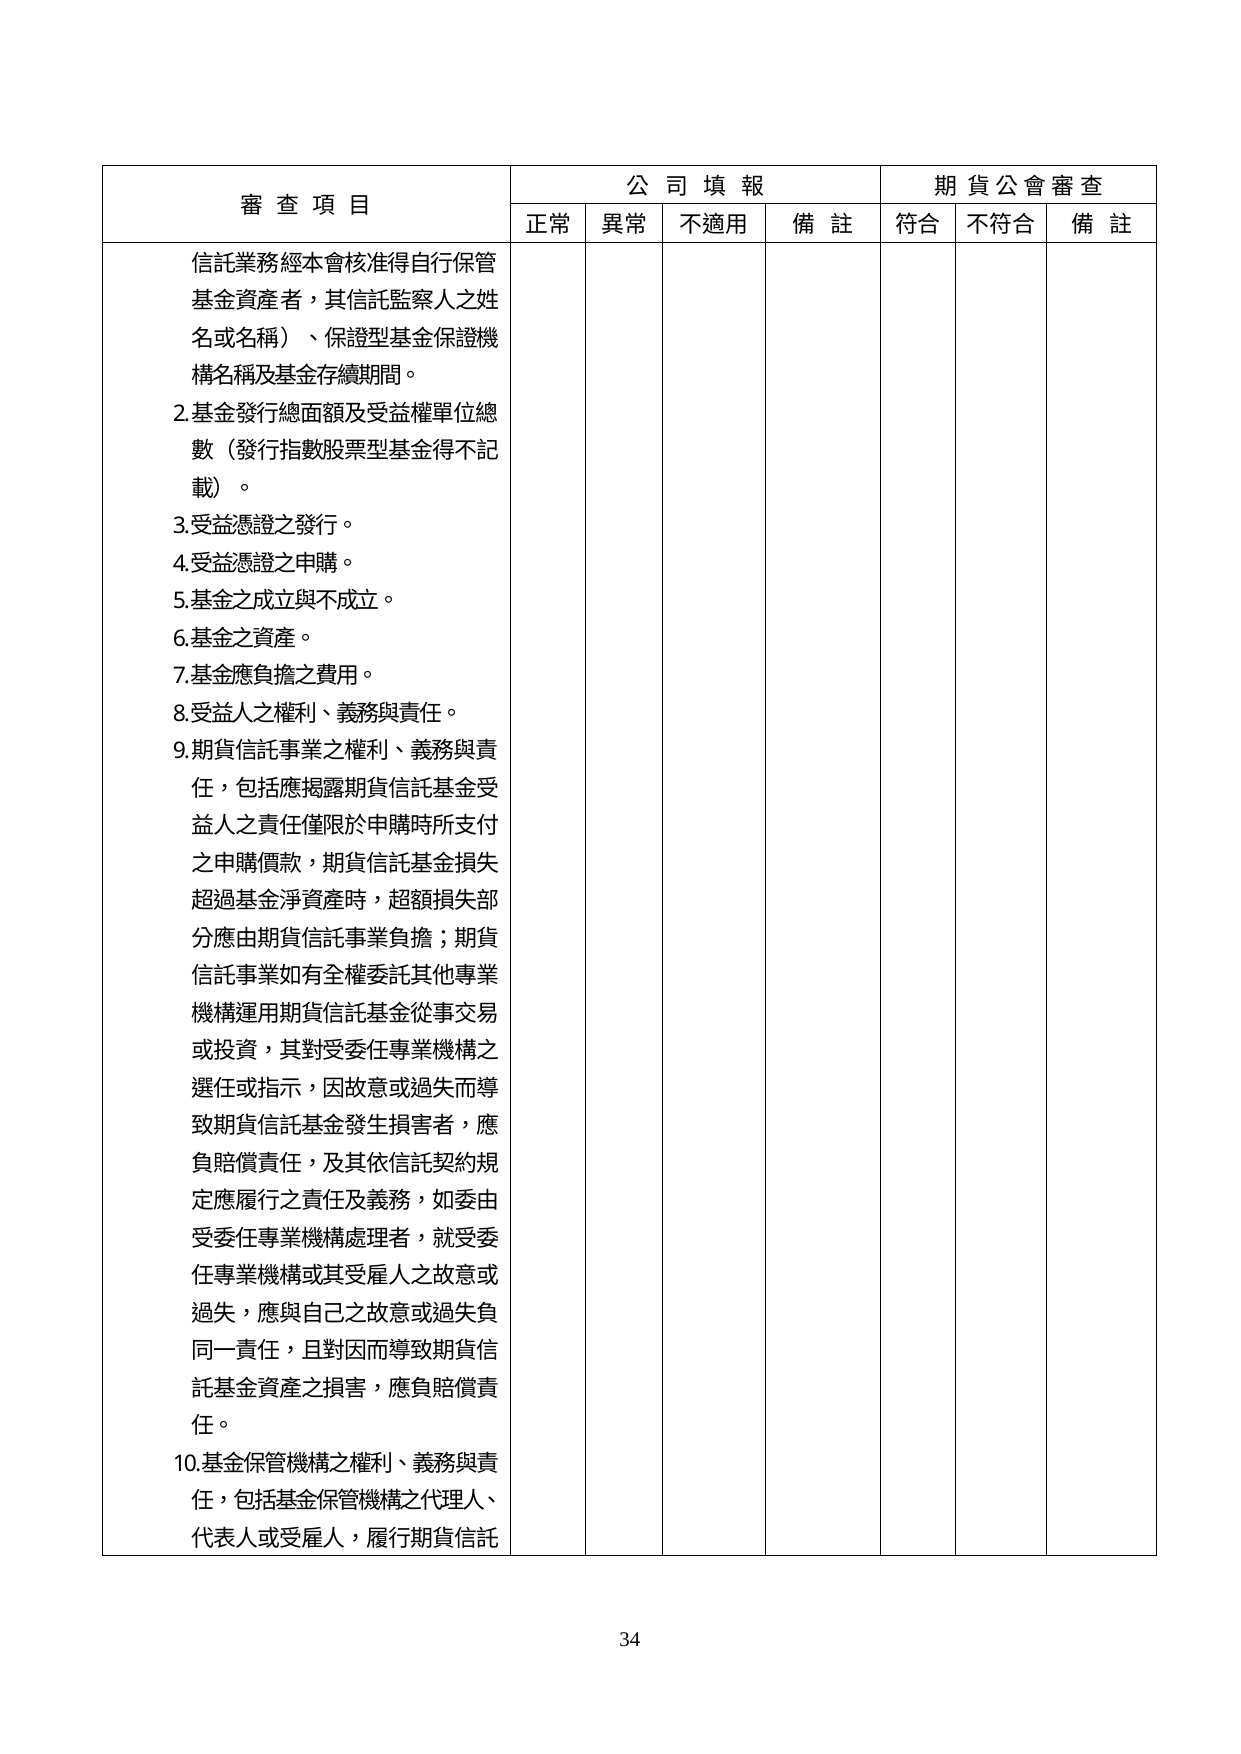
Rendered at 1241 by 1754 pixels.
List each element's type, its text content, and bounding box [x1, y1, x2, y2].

table_cell 異常 [586, 204, 662, 242]
table_header 期 貨 公 會 審 查 [881, 166, 1156, 203]
table_cell 【公開說明書】 ※下列資料應符合本會規定之格式 是否依期貨信託事業募集期貨信託基金公開說明書應行記載事項準則規定，於所編製公開說明書封面註明係申請用之稿本。 是否依期貨信託事業募集期貨信託基金公開說明書應行記載事項準則規定，記載下列事項： （一）編製目錄及頁次。 （二）封面依序刊印事項： 1.基金名稱（保本型基金應用括弧以不同顯著顏色標明保本比率及基金之類型(保證型或保護型)）；傘型基金應標明「傘型期貨信託基金」文字；指數股票型基金應標明「指數股票型期貨信託基金」文字。 2.基本交易及投資方針。 3.基金型態（例如開放式）。 4.基金投資國外地區者，註明「投資國外」。 5.基金以外幣計價者，註明本基金以______幣計價。 6.本次核准發行總面額（註：發行指數股票型基金得不記載）。 7.本次核准發行受益權單位數（註：發行指數股票型基金得不記載）。 8.保本型基金為保證型者，保證機構之名稱。 9.期貨信託事業之名稱。 10.以顯著方式刊印下列文字： （1）「本期貨信託基金經金融監督管理委員會核准，惟不表示本基金絕無風險。本期貨信託事業以往之經理績效不保證本基金之最低投資收益；本期貨信託事業除盡善良管理人之注意義務外，不負責本基金之盈虧，亦不保證最低之收益。」。 （2）「期貨信託基金從事之期貨交易具低保證金之財務槓桿特性，在可能產生極大利潤的同時也可能產生極大的損失，致基金受益權單位淨資產價值大幅增減，投資人投資基金前，應審慎考慮本身的財務能力及經濟狀況是否適合於這種投資，並詳讀本公開說明書及至少考量第__頁開始載示之風險因素、第__頁買回開始日、第__頁短線交易及第__頁損益兩平估計等事項。」。 （3）保本型期貨信託基金為保證型者，應刊印「本期貨信託基金經金融監督管理委員會核准，惟不表示本基金絕無風險。投資人持有本基金至到期日時，始可享有__％的本金保證。投資人於到期日前買回者或有本基金信託契約第__條第__款至第__款應終止之情事者，不在保證範圍，投資人應承擔整個投資期間之相關費用，並依當時淨值計算買回價格。投資人應了解到期日前本基金之淨值可能因市場因素而波動。投資人在進行投資前，應確定已充分瞭解本基金之風險與特性。」等文字。 （4）保本型期貨信託基金為保護型者，應刊印「本期貨信託基金無提供保證機構保證之機制，係透過投資工具達成保護本金之功能。本基金經金融監督管理委員會核准，惟不表示本基金絕無風險。投資人持有本基金至到期日時，始可享有____％的本金保護。投資人於到期日前買回者或有本基金信託契約第___條應提前終止之情事者，不在保護範圍，投資人應承擔整個投資期間之相關費用，並依當時淨值計算買回價格。投資人應了解到期日前本基金之淨值可能因市場因素而波動，因保護並非保證，投資標的之發行人違約或發生信用風險等因素，將無法達到本金保護之效果，投資人在進行投資前，應確定已充分瞭解本基金之風險與特性。」等文字，後段文字並應以加大粗黑字體或不同顏色等特別顯著方式刊印。 （5）本公開說明書之內容如有虛偽或隱匿之情事者，應由本期貨信託事業與負責人及其他曾在公開說明書上簽章者依法負責。 （6）查詢本公開說明書之網址，包括主管機關指定之資訊申報網站之網址及公司揭露公開說明書相關資料之網址。（公開資訊觀測站網址應為 http://www.fundclear.com.tw） （7）信託業兼營期貨信託事業經主管機關核准得自行保管期貨信託基金資產者，應標明自行保管及設有信託監察人之字句。 11.刊印日期。 （三）封裏依序刊印下列事項： 期貨信託事業總公司之名稱、地址、網址及電話，發言人之姓名、職稱、聯絡電話及電子郵件信箱。 基金保管機構之名稱、地址、網址及電話。信託業兼營期貨信託事業向不特定人募集經主管機關核准得自行保管期貨信託基金資產者，應載明信託監察人之姓名或名稱、地址、網址或電子郵件信箱及電話。 國外受託保管機構之名稱、地址、網址及電話 期貨信託基金經保證機構保證者，保證機構之名稱、地址、網址及電話。 受益憑證事務代理機構之名稱、地址、網址及電話。 期貨信託基金之財務報告簽證會計師姓名、事務所名稱、地址、網址及電話。 期貨信託事業或期貨信託基金經信用評等機構評等者，信用評等機構之名稱、地址、網址及電話。 公開說明書之分送計畫：說明公開說明書之陳列處所、分送方式及索取公開說明書之方法。 受委任國外專業機構提供顧問服務公司之名稱、地址、網址及電話。 受全權委託運用期貨信託基金從事交易或投資之專業機構名稱、地址、網址及電話。 期貨信託契約查閱及洽購處所。 （四）目錄前一頁應以顯著方式刊印風險預告書內容及「本風險預告書並未完整揭露投資本期貨信託基金之風險，詳細風險因素請詳第__頁」。 （五）封底應刊印事項： 期貨信託事業及其董事長簽名或蓋章。 （六）基金概況應刊印事項： 1.基金簡介： 發行總面額（註：發行指數股票型基金得不記載）。 受益權單位總數（註：發行指數股票型基金得不記載）。 每受益權單位面額。 得否追加發行（註：發行指數股票型基金得不記載）。 成立條件 (有成立日期者，應一併列明）。 預定發行日期。 存續期間。 投資地區及標的。保本型期貨信託基金應再列示投資固定收益商品及從事期貨交易之預估比率、所投資之固定收益商品評等等級及到期期限、商品及期貨交易契約之發行者、交易對象等。 基本交易及投資方針、範圍簡述。 銷售開始日。 銷售方式。 銷售價格。 最低申購金額。 買回開始日。保本型期貨信託基金接受買回之方式及因應買回處分資產之程序。 買回費用。 買回價格。 經理費，保本型期貨信託基金之經理費率及收取方式應以明顯字體列示。 保管費 (信託業兼營期貨信託事業經主管機關核准得自行保管期貨信託基金資產者，其信託監察人之報酬)。 期貨信託基金經保證機構保證者，保證機構之業務性質、財務狀況（含資本適足率）、保證條件、範圍、保證費及保證契約主要內容；並以釋例說明保證機制及高於保證金額之潛在回報之計算方法。 是否分配收益。 基金短線交易之認定標準及相關費用收取標準；並刊印「不歡迎受益人進行短線交易」等文字。 期貨信託事業為防制洗錢而可能要求申購人提出之文件及拒絕申購之情況。 2.基金性質： （1）基金之設立及其依據。 （2）期貨信託契約關係。 （3）追加募集基金者，應刊印該基金成立時及歷次追加發行之情形。 3.期貨信託事業之職責（概述）。 4.基金保管機構之職責（概述）（信託業兼營期貨信託業務經本會核准得自行保管基金資產者，應記載信託監察人之職責）。 5.基金保證機構之職責(概述)。 6.基金交易及投資： 期貨信託基金交易及投資方針、範圍，包括從事期貨交易及投資期貨相關現貨商品之類別及其占淨資產之比例、從事期貨交易之預計最大槓桿倍數。 期貨信託事業運用基金投資之決策過程、基金經理人之姓名、主要經(學)歷及權限。基金經理人同時管理其他基金者，應揭露所管理之其他基金名稱及所採取防止利益衝突之措施。 a.基金經理人主要經歷應加註起迄時間。 b.基金經理人管理1檔基金以上者，請詳述公司實際採行之防範措施。 c.決策過程如有採用交易程式者，亦應予以說明該交易程式之性質及採用之考量因素。 基金運用之限制 有關各投資標的信用評等及存續期間政策之規定，勿分散說明，集中陳述為宜。 基金參與股票發行公司股東會行使表決權之處理原則及方法。 a.是否符合期貨信託事業管理規則第26條第2項第6款及第54條第2項準用第26條第2項第6款規定，期貨信託事業及其負責人、部門主管、分支機構經理人、其他業務人員或受僱人，不得轉讓出席股東會委託書或藉行使基金持有股票之投票表決權，收受金錢或其他利益。 b.是否依期貨信託事業管理規則第34條第4項規定，出席股東會行使表決權並應作成書面紀錄，循序編號建檔並至少保存5年。 組合型基金參與子基金之受益人大會行使表決權之處理原則及方法。 a.期貨信託事業應依據子基金之信託契約或公開說明書之規定行使表決權，並基於受益人之最大利益，支持子基金經理公司所提之議案。但子基金之經理公司所提之議案有損及受益人權益之虞者，得依期貨信託事業董事會之決議辦理。 b.期貨信託事業不得轉讓或出售子基金之受益人大會表決權。期貨信託事業之董事、監察人、經理人、業務人員及其他受僱人員，亦不得轉讓或出售該表決權，收受金錢或其他利益。 期貨信託事業對期貨信託基金之外匯收支從事避險交易者，應敘明其避險方法。 基金投資國外地區者，期貨信託事業應說明配合本基金出席所投資外國股票（或基金）發行公司股東會（受益人會議）之處理原則及方法。 期貨信託事業全權委託其他專業機構運用期貨信託基金從事交易或投資： a..選擇專業機構之標準、各專業機構獲配資金百分比、資金保管機構及支付予專業機構之費用總數；包括專業機構之簡介，及於受委任後不符標準時採行更換之方法。 b.專業機構運用期貨信託基金從事交易或投資之基本方針及範圍；如有採用交易程式者，亦應予以說明該交易程式之性質及採用之考量因素。 7.保本型基金： 投資固定收益商品及從事期貨交易之預估比率、所投資之固定收益商品評等等級及到期期限、商品及期貨交易契約之發行者、交易對象等。 保護型期貨信託基金未設立保證機構，應載明本基金無提供保證機構保證之機制，係透過投資工具達成保護本金之功能；且應明定因應受益人提前買回處分資產及到期時達成保護本金之相關控管機制。 8.傘型基金： 各子基金之投資範圍、主要區隔及異同分析；其應記載事項之內容為各子基金所共通者，得標註各子基金皆同，免重複列示，其應記載事項之內容為各子基金不同者，應分別列示，並比較其差異。 9.外幣計價基金： 敍明本基金計價之幣別，且所有申購及買回價金之收付均以該幣別為之。 10.指數股票型基金： 指數編製方式及期貨信託事業追蹤、模擬或複製表現之操作方式，包含調整投資組合方式，以及基金投資於指數具代表性之成分樣本時，為使該樣本明確反映指數整體特色之抽樣及操作方式。 基金表現與標的指數表現之差異比較，其比較方式應載明其定義及計算公式。 依期貨信託基金管理辦法第三十九條第二項規定揭露之風險監控措施。 11.其他類型基金（例如指數型基金，應揭露指數編製方式及期貨信託事業追蹤、模擬或複製表現之操作方式，包含調整投資組合方式，以及基金投資於指數具代表性之成分樣本時，為使該樣本明確反映指數整體特色之抽樣及操作方式；暨基金表現與指數表現之差異比較，其比較方式應載明其定義及計算公式）。 12.風險因素揭露事項： 從事期貨交易之風險；包括投資結構式商品之風險。 從事期貨之交易契約過度集中於單一標的商品或金融工具之風險。 產業景氣循環之風險。 流動性風險。 外匯管制及匯率變動之風險。 投資地區政治、經濟、法規變動之風險。 交易對手及保證機構之信用風險。 全權委託專業機構執行期貨交易或投資之風險；包括如受委任專業機構，在委託金額相對於受委任專業機構其他受委託資金規模為小時，可能有受排擠而影響績效之風險，或專業機構運用期貨信託基金之投資策略等相關風險均應予揭露。 其他投資標的或特定投資策略之風險；倘有採行交易程式作為決策參考者，亦應揭露與交易程式相關之風險。 從事期貨相關現貨商品交易之風險。 出借所持有之有價證券之相關風險。 其他風險。 13.收益分配： （1）分配之項目。 （2）分配之時間。 （3）給付之方式。 14.申購受益憑證： （1）申購程序、地點及截止時間。 （2）申購價金之計算及給付方式。 申購手續費之計算方式應詳細說明之，若係美元計價之基金，其申購、買回均應以美元計價，故申購手續費之計算應以美元計算。 （3）受益憑證之交付。 （4）期貨信託事業不接受申購或基金不成立時之處理。 15.買回受益憑證： （1）買回程序、地點及截止時間。 買回截止時間應載明「除能證明投資人係於截止時間前提出買回申請者，逾時申請應視為次一買回申請日之買回申請」。 （2）買回價金之計算。 訂定基金短線交易收取買回費用金額，應公平對待所有受益人，以特定金錢信託方式銷售者不宜排除適用此規定。 （3）買回價金給付之時間及方式。 （4）辦理登錄或帳簿劃撥之作業。 （5）買回價金遲延給付之情形。 應增列恢復計算基金之買回價格規定。 （6）買回撤銷之情形。 16.受益人之權利及費用負擔： （1）受益人應有之權利內容。 （2）受益人應負擔費用之項目及其計算、給付方式、受益人投資達成損益兩平點之期貨信託基金獲利金額及比例。 （3）受益人應負擔租稅之項目及其計算、繳納方式。 受益人應負擔之租稅項目（包括證券交易所得稅、證券交易稅及印花稅等）是否已依財政部對期貨信託基金所發行之受益憑證核課之最新法令規定予以揭露。 （4）受益人會議： a.召集事由。 b.召集程序。 c.決議方式。 17.基金之資訊揭露： （1）依法令及期貨信託契約規定應揭露之資訊內容，是否符合期貨信託契約規定。 （2）未能於每一營業日公告前一營業日淨資產價值者，應揭露其計算淨值方式及合理性。 （3）資訊揭露之方式、公告及取得方法。 資訊揭露之公告，應依相關規定分別將接所有應公告之事項及選定之公告方式各別列示，以利投資人查詢。 （4）如基金性質係屬連結至其他標的者，尚應揭露基金所連結標的之相關資訊取得途徑（如期貨信託事業申請募集指數型基金及指數股票型基金者，應記載投資人取得指數組成調整、基金與指數表現差異比較等最新基金資訊及其他重要資訊之途徑）。 18.基金運用狀況： 是否依期貨信託事業募集期貨信託基金公開說明書應行記載事項準則第21條關於追加募集規定及格式填列： （1）投資情形（列示公開說明書刊印日前1個月月底基金資料）： a.淨資產總額之組成項目、金額及比率。 b.所從事期貨交易及投資期貨相關現貨商品之類別及其占淨資產之比例。 c.投資單一股票金額占基金淨資產價值百分之一以上者，列示該股票之名稱、股數、每股市價、投資金額及投資比率。 d.投資單一債券金額占基金淨資產價值百分之一以上者，列示該債券之名稱、投資金額及投資比率。 e.組合型基金投資單一子基金金額占基金淨資產價值百分之一以上者，列示該子基金名稱、經理公司、基金經理人、經理費比率、保管費比率、受益權單位數、每單位淨值、投資受益權單位數、投資比率及給付買回價金之期限。 （2）交易及投資績效： a.最近3年度各年度最高、最低、年底及公開說明書刊印年度各月底，基金之淨資產總額及單位淨資產價值。 b.最近3年度各年度基金分配收益之金額。 c.公開說明書刊印日前1季止，本基金淨資產價值最近3個月、6個月、1年、3年、5年、10年及自基金成立日起算之累計報酬率。 d.如基金性質係屬連結至其他標的者（如指數型基金及指數股票型基金），另應載明基金表現與標的指數表現之差異比較。 （3）最近2年度本基金之會計師 查核報告，資產負債報告書、交易與投資明細表、收入與費用報告書、可分配收益表、資本帳戶變動表、附註及明細表。 至少應包括最近2年度淨資產價值報告書、投資明細表、淨資產價值變動表、附註及明細表。 （4）最近年度及公開說明書刊印日前1季止，基金委託期貨商手續費前5名之期貨商名稱、支付該期貨商手續費之金額。若該期貨商為該基金之受益人者，應一併揭露其持有基金之受益權單位數及比例 （5）基金接受信用評等機構評等者，應揭露信用評等機構對基金之評等報告。 （6）其他應揭露事項。 （七）期貨信託契約主要內容應刊印事項： 1.基金名稱、期貨信託事業名稱、基金保管機構名稱(信託業兼營期貨信託業務經本會核准得自行保管基金資產者，其信託監察人之姓名或名稱）、保證型基金保證機構名稱及基金存續期間。 2.基金發行總面額及受益權單位總數（發行指數股票型基金得不記載）。 3.受益憑證之發行。 4.受益憑證之申購。 5.基金之成立與不成立。 6.基金之資產。 7.基金應負擔之費用。 8.受益人之權利、義務與責任。 9.期貨信託事業之權利、義務與責任，包括應揭露期貨信託基金受益人之責任僅限於申購時所支付之申購價款，期貨信託基金損失超過基金淨資產時，超額損失部分應由期貨信託事業負擔；期貨信託事業如有全權委託其他專業機構運用期貨信託基金從事交易或投資，其對受委任專業機構之選任或指示，因故意或過失而導致期貨信託基金發生損害者，應負賠償責任，及其依信託契約規定應履行之責任及義務，如委由受委任專業機構處理者，就受委任專業機構或其受雇人之故意或過失，應與自己之故意或過失負同一責任，且對因而導致期貨信託基金資產之損害，應負賠償責任。 10.基金保管機構之權利、義務與責任，包括基金保管機構之代理人、代表人或受雇人，履行期貨信託契約規定之義務有故意或過失時，基金保管機構應與自己之故意或過失負同一責任。 (信託業兼營期貨信託業務經本會核准得自行保管基金資產者，其信託監察人之權利、義務與責任) 11.保證型期貨信託基金保證機構之權利、義務與責任。 12.運用基金從事期貨交易與投資期貨相關現貨商品之基本方針及範圍。 13.收益分配。 14.受益憑證之買回。 15.基金淨資產價值及受益權單位淨資產價值之計算。 16.期貨信託事業之更換。 17.基金保管機構之更換(信託業兼營期貨信託業務經本會核准得自行保管基金資產者，其信託監察人之更換)。 18.期貨信託契約之終止。 19.基金之清算。 20.受益人名簿。 是否已載明查閱受益人名簿之限制及受益人名簿備置供查閱之地點。 21.受益人會議。 22.通知及公告。 23.期貨信託契約之修訂。 （八）期貨信託事業概況應刊印事項： 是否依期貨信託事業募集期貨信託基金公開說明書應行記載事項準則第23條規定之格式填列。 1.事業簡介： （1）設立日期。 （2）最近3年股本形成經過。 （3）營業項目。 （4）沿革：最近5年度募集之基金、分公司及子公司之設立、董事監察人或主要股東股權之移轉或更換、經營權之改變及其他重要紀事。 2.事業組織(列示公開說明書刊印日前1個月月底期貨信託事業資料)： （1）股權分散情形： a.股東結構(各類股東之組合比例)。 b.主要股東名單(股權比例5%以上股東之名稱、持股數額及比率。 （2）組織系統（期貨信託事業之組織結構、各主要部門（於他業為兼營期貨信託業務部門）所營業務及員工人數)。 （3）總經理、副總經理及各單位主管（於他業為兼營期貨信託業務部門主管）之姓名、就任日期、持有期貨信託事業之股份數額及比例、主要經(學)歷、目前兼任其他公司之職務。 （4）董事及監察人之姓名、選任日 期、任期、選任時及現在持有期貨信託事業股份數額及比率、主要經(學)歷。 3.利害關係公司揭露：列示公開說明書刊印日前1個月月底與期貨信託事業有下列情事之公司： （1）與期貨信託事業具有公司法第六章之一所定關係者。 （2）期貨信託事業董事、監察人或綜合持股達5%以上之股東。 （3）期貨信託事業董事、監察人、經理人或綜合持股達5%以上之股東與該公司董事、監察人、經理人或持有已發行股份10%以上股東為同1人或具有配偶關係者。 4.營運情形： （1）列示刊印日前1個月月底，期貨信託事業經理其他基金之名稱、成立日、受益權單位數、淨資產金額及每單位淨資產價值。 （2）最近2年度期貨信託事業之會計師查核報告、資產負債表、綜合損益表及權益變動表。 5.受處罰之情形（列示最近2年期貨信託事業受主管機關處分及糾正之時間及詳情）。 6.訴訟或非訟事件(期貨信託事業目前尚在繫屬中之重大訴訟、非訟或行政爭訟事件，其結果可能對受益人權益有重大影響者，應揭露其系爭事實、標的金額、訴訟開始日期、主要訴訟當事人及目前處理情形。 （九）受益憑證銷售及買回機構之名稱、地址及電話。 （十）特別記載事項： 1.期貨信託事業遵守期貨公會會員自律公約之聲明書。 2.期貨信託事業內部控制制度聲明書。 3.期貨信託事業就公司治理運作情形載明下列事項： （1）董事會之結構及獨立性。 （2）董事會及經理人之職責。 （3）監察人之組成及職責。 （4）利害關係人之權利及關係。 （5）對於法令規範資訊公開事項之詳細情形。 （6）其他公司治理之相關資訊。 4.本次發行之基金信託契約與期貨公會所訂期貨信託契約範本條文對照表。 5.其他本會規定應特別記載之事項。 [103, 243, 510, 1555]
table_cell [956, 243, 1046, 1555]
table_cell [586, 243, 662, 1555]
table_cell 不適用 [663, 204, 765, 242]
table_cell [1047, 243, 1156, 1555]
table_cell 正常 [511, 204, 585, 242]
table_cell 備 註 [766, 204, 880, 242]
table_cell 不符合 [956, 204, 1046, 242]
table_header 審 查 項 目 [103, 166, 510, 242]
table_cell 備 註 [1047, 204, 1156, 242]
table_cell [663, 243, 765, 1555]
table_header 公 司 填 報 [511, 166, 880, 203]
table_cell [881, 243, 955, 1555]
table_cell 符合 [881, 204, 955, 242]
table_cell [766, 243, 880, 1555]
table_cell [511, 243, 585, 1555]
